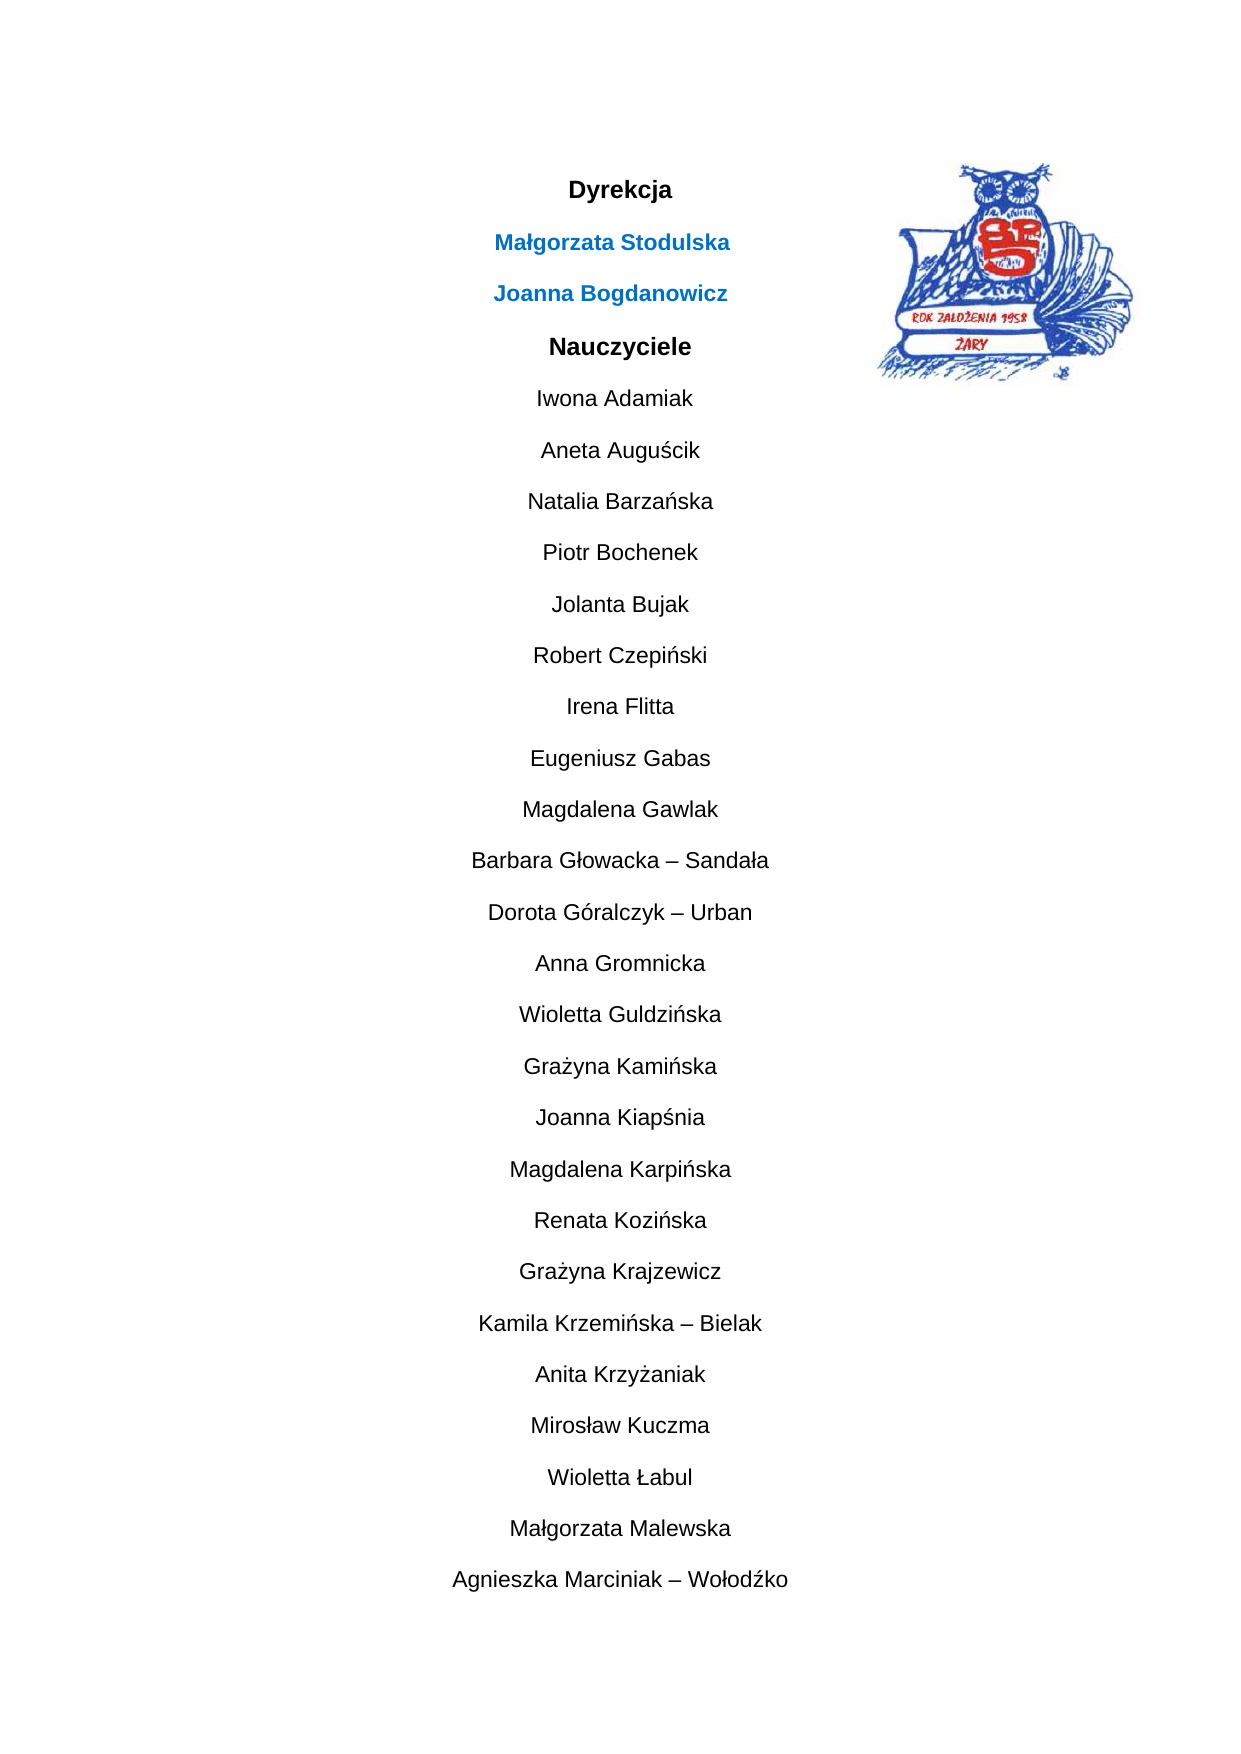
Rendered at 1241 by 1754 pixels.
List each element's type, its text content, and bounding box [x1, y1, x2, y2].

text Agnieszka Marciniak – Wołodźko [150, 1566, 1090, 1593]
text Barbara Głowacka – Sandała [150, 847, 1090, 874]
text Piotr Bochenek [150, 539, 1090, 566]
text Kamila Krzemińska – Bielak [150, 1309, 1090, 1336]
text Robert Czepiński [150, 642, 1090, 668]
text Magdalena Gawlak [150, 796, 1090, 822]
text Natalia Barzańska [150, 488, 1090, 514]
text Jolanta Bujak [150, 591, 1090, 617]
text Nauczyciele [150, 331, 868, 360]
text Mirosław Kuczma [150, 1412, 1090, 1439]
text Aneta Auguścik [150, 437, 1090, 463]
picture [868, 150, 1152, 388]
text Renata Kozińska [150, 1207, 1090, 1233]
text Wioletta Łabul [150, 1464, 1090, 1490]
text Iwona Adamiak [371, 385, 1090, 412]
text Joanna Bogdanowicz [150, 280, 868, 306]
text Małgorzata Stodulska [450, 229, 868, 255]
text Irena Flitta [150, 693, 1090, 720]
text Magdalena Karpińska [150, 1156, 1090, 1182]
text Joanna Kiapśnia [150, 1104, 1090, 1131]
text Grażyna Krajzewicz [150, 1258, 1090, 1284]
text Eugeniusz Gabas [150, 745, 1090, 771]
text Wioletta Guldzińska [150, 1001, 1090, 1028]
text Grażyna Kamińska [150, 1053, 1090, 1079]
text Dorota Góralczyk – Urban [150, 899, 1090, 925]
text Anita Krzyżaniak [150, 1361, 1090, 1387]
text Anna Gromnicka [150, 950, 1090, 976]
text Małgorzata Malewska [150, 1515, 1090, 1541]
text Dyrekcja [150, 175, 868, 204]
